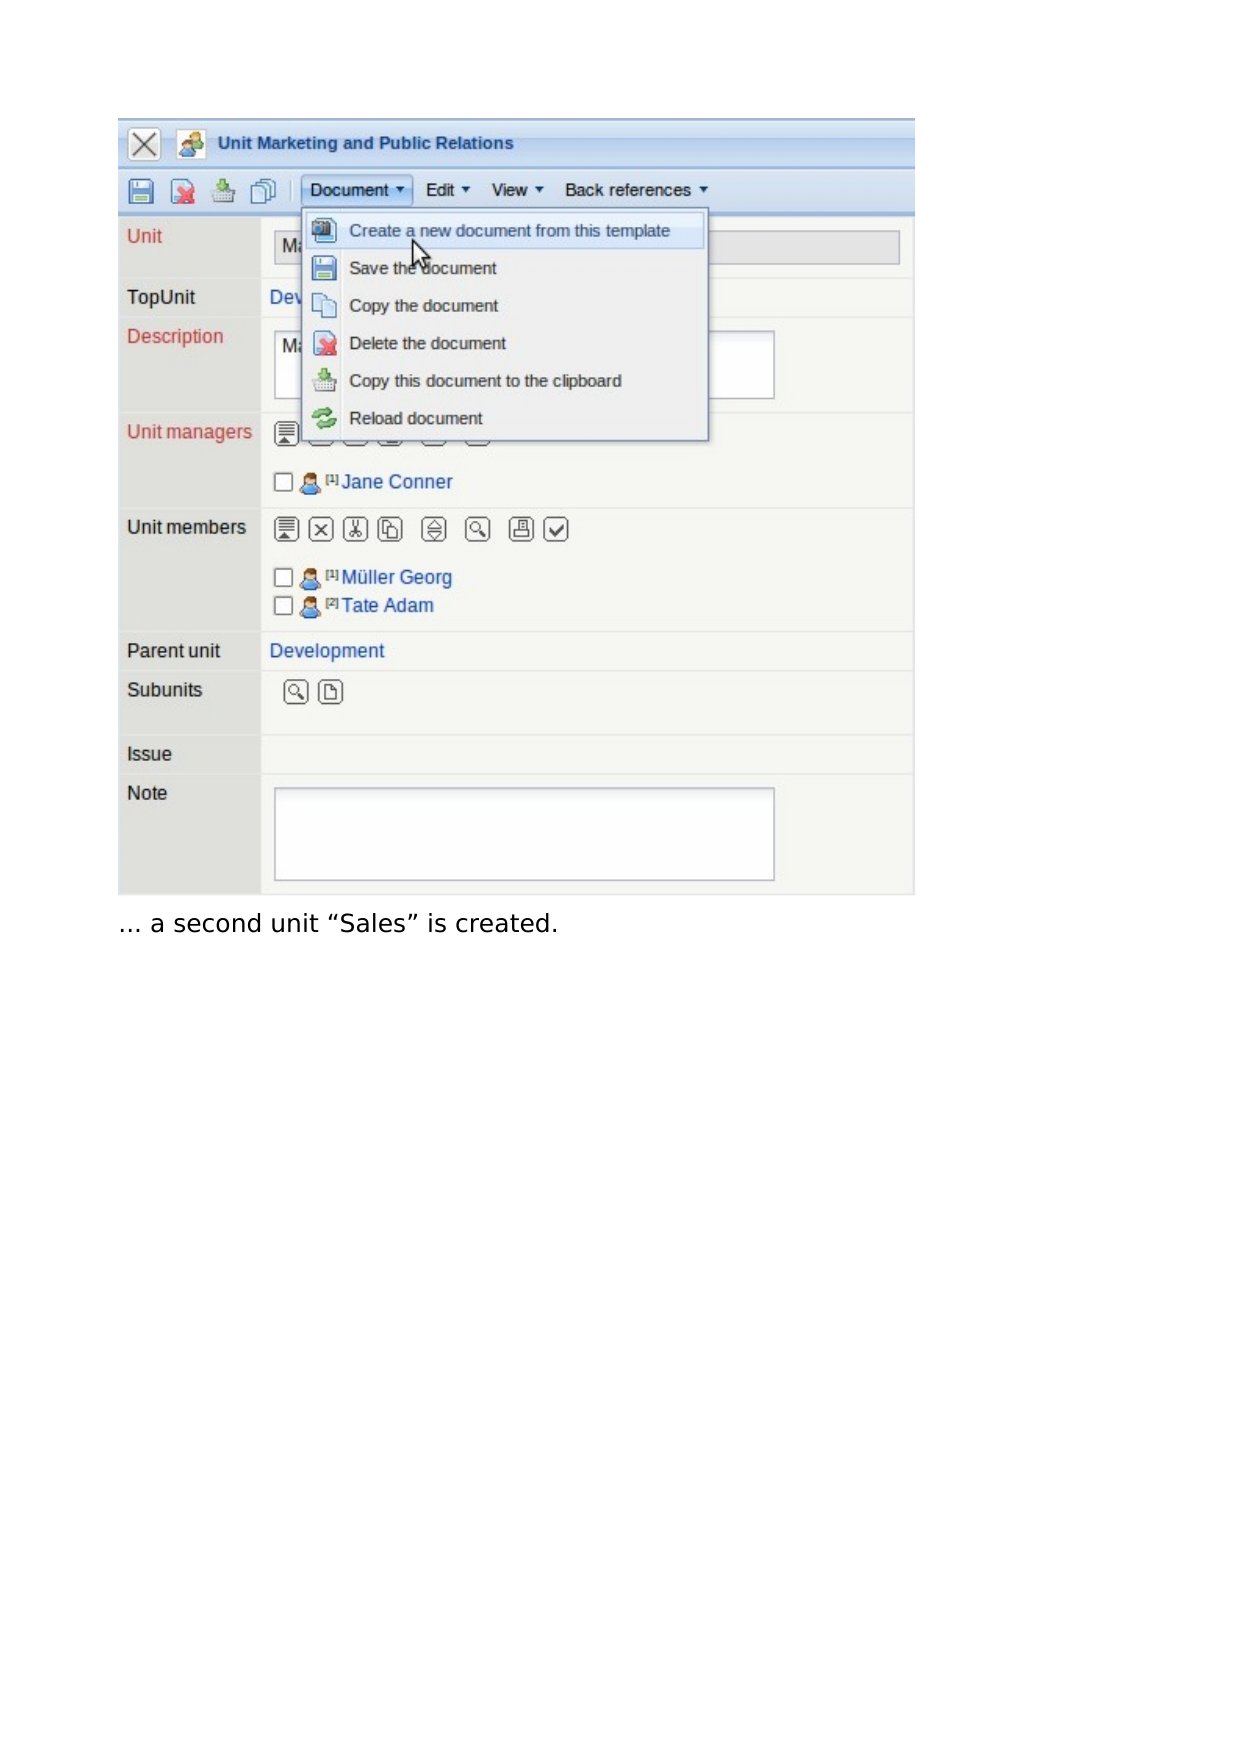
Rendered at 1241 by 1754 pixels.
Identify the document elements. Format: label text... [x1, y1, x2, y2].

picture [118, 118, 915, 897]
text ... a second unit “Sales” is created. [118, 909, 1122, 938]
